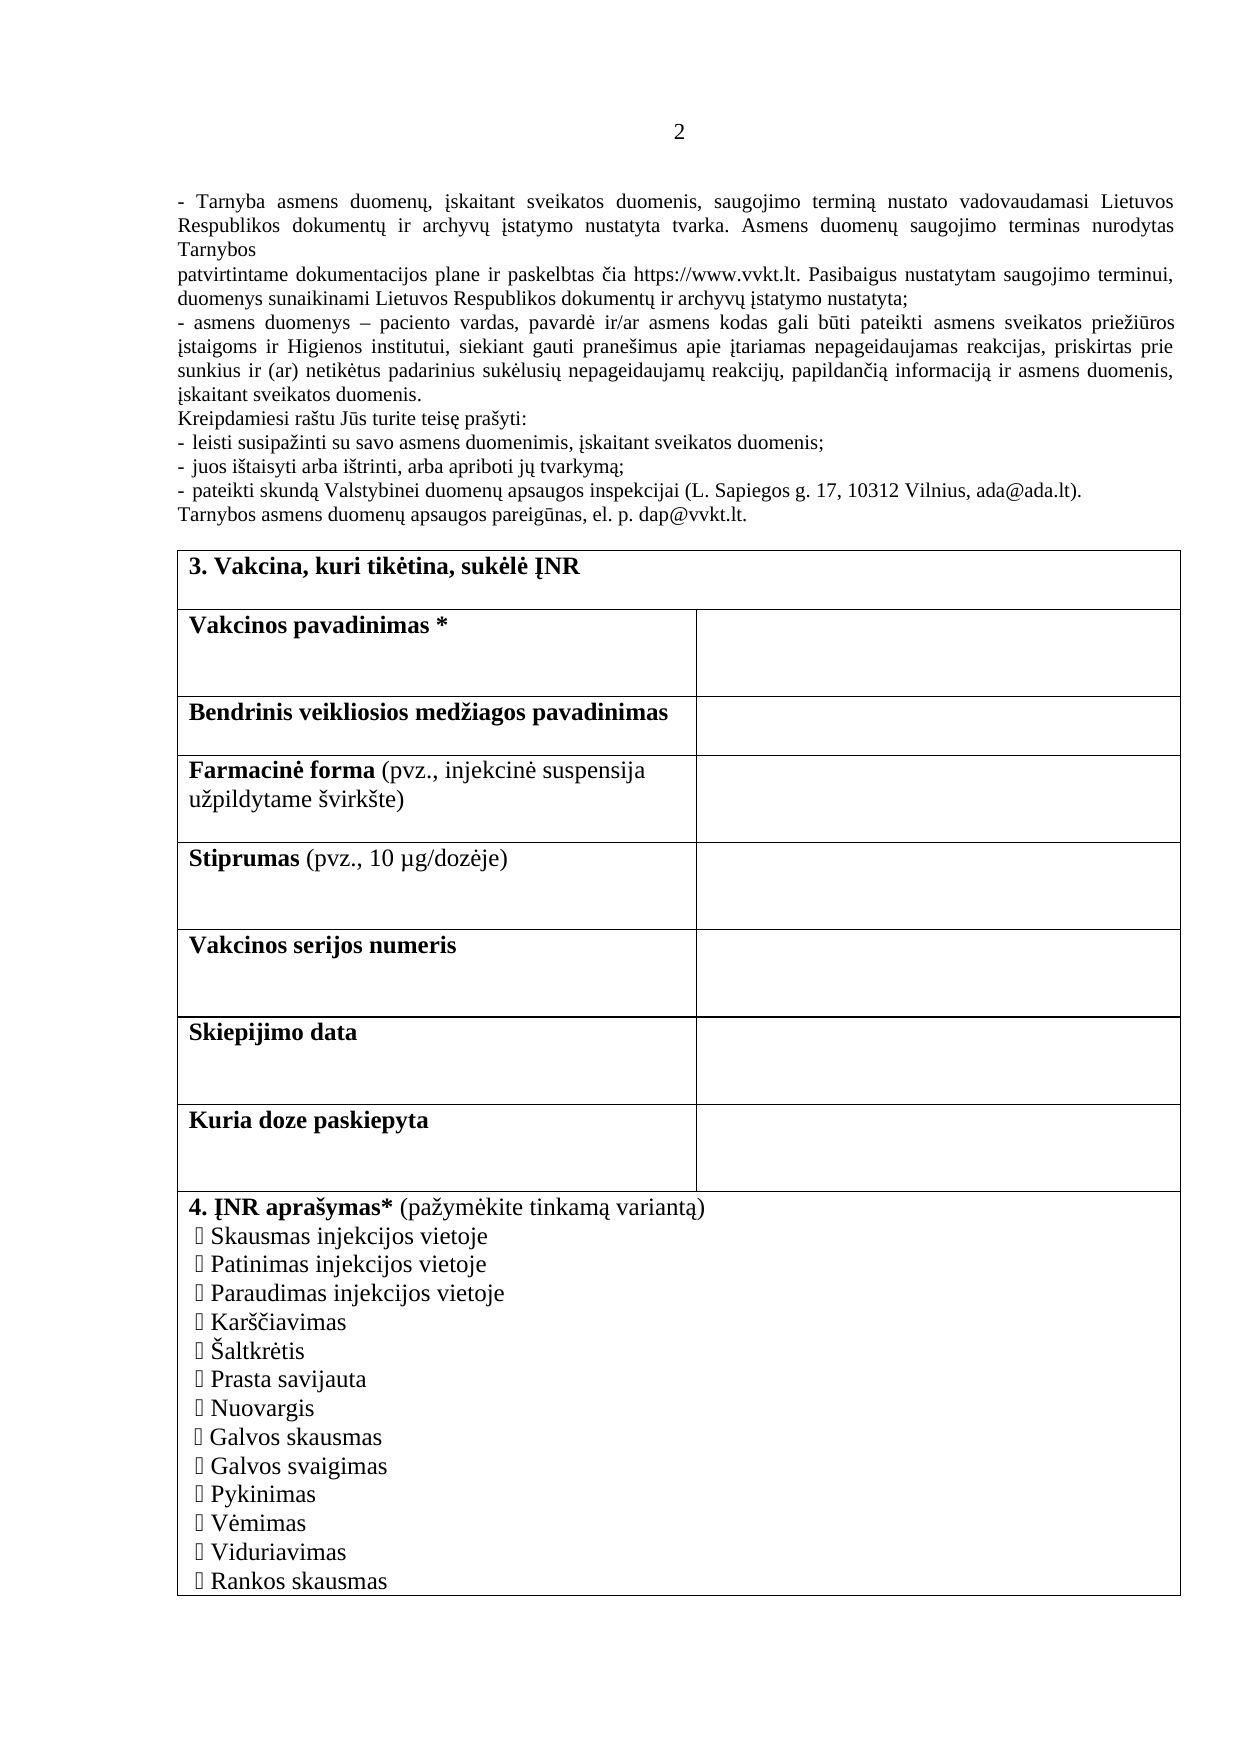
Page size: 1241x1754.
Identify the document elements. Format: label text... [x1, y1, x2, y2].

table_cell Skiepijimo data [178, 1018, 696, 1104]
table_cell Kuria doze paskiepyta [178, 1105, 696, 1191]
text - Tarnyba asmens duomenų, įskaitant sveikatos duomenis, saugojimo terminą nustato vadovaudamasi Lietuvos Respublikos dokumentų ir archyvų įstatymo nustatyta tvarka. Asmens duomenų saugojimo terminas nurodytas Tarnybos [177, 189, 1175, 261]
text - pateikti skundą Valstybinei duomenų apsaugos inspekcijai (L. Sapiegos g. 17, 10312 Vilnius, ada@ada.lt). [177, 478, 1175, 502]
table_cell Farmacinė forma (pvz., injekcinė suspensija užpildytame švirkšte) [178, 756, 696, 842]
table_cell [697, 610, 1180, 696]
text Kreipdamiesi raštu Jūs turite teisę prašyti: [177, 406, 1175, 430]
table_cell [697, 756, 1180, 842]
table_cell [697, 1105, 1180, 1191]
table_cell [697, 843, 1180, 929]
text patvirtintame dokumentacijos plane ir paskelbtas čia https://www.vvkt.lt. Pasibaigus nustatytam saugojimo terminui, duomenys sunaikinami Lietuvos Respublikos dokumentų ir archyvų įstatymo nustatyta; [177, 261, 1175, 309]
table_cell [697, 1018, 1180, 1104]
table_cell Vakcinos pavadinimas * [178, 610, 696, 696]
table_header 3. Vakcina, kuri tikėtina, sukėlė ĮNR [178, 551, 1180, 609]
text - leisti susipažinti su savo asmens duomenimis, įskaitant sveikatos duomenis; [177, 430, 1175, 454]
table_cell [697, 930, 1180, 1016]
table_cell Stiprumas (pvz., 10 µg/dozėje) [178, 843, 696, 929]
table_cell Vakcinos serijos numeris [178, 930, 696, 1016]
table_cell 4. ĮNR aprašymas* (pažymėkite tinkamą variantą)  Skausmas injekcijos vietoje  Patinimas injekcijos vietoje  Paraudimas injekcijos vietoje  Karščiavimas  Šaltkrėtis  Prasta savijauta  Nuovargis  Galvos skausmas  Galvos svaigimas  Pykinimas  Vėmimas  Viduriavimas  Rankos skausmas [178, 1192, 1180, 1594]
table_cell [697, 697, 1180, 754]
text - asmens duomenys – paciento vardas, pavardė ir/ar asmens kodas gali būti pateikti asmens sveikatos priežiūros įstaigoms ir Higienos institutui, siekiant gauti pranešimus apie įtariamas nepageidaujamas reakcijas, priskirtas prie sunkius ir (ar) netikėtus padarinius sukėlusių nepageidaujamų reakcijų, papildančią informaciją ir asmens duomenis, įskaitant sveikatos duomenis. [177, 309, 1175, 406]
text - juos ištaisyti arba ištrinti, arba apriboti jų tvarkymą; [177, 454, 1175, 478]
text Tarnybos asmens duomenų apsaugos pareigūnas, el. p. dap@vvkt.lt. [177, 502, 1175, 526]
table_cell Bendrinis veikliosios medžiagos pavadinimas [178, 697, 696, 754]
